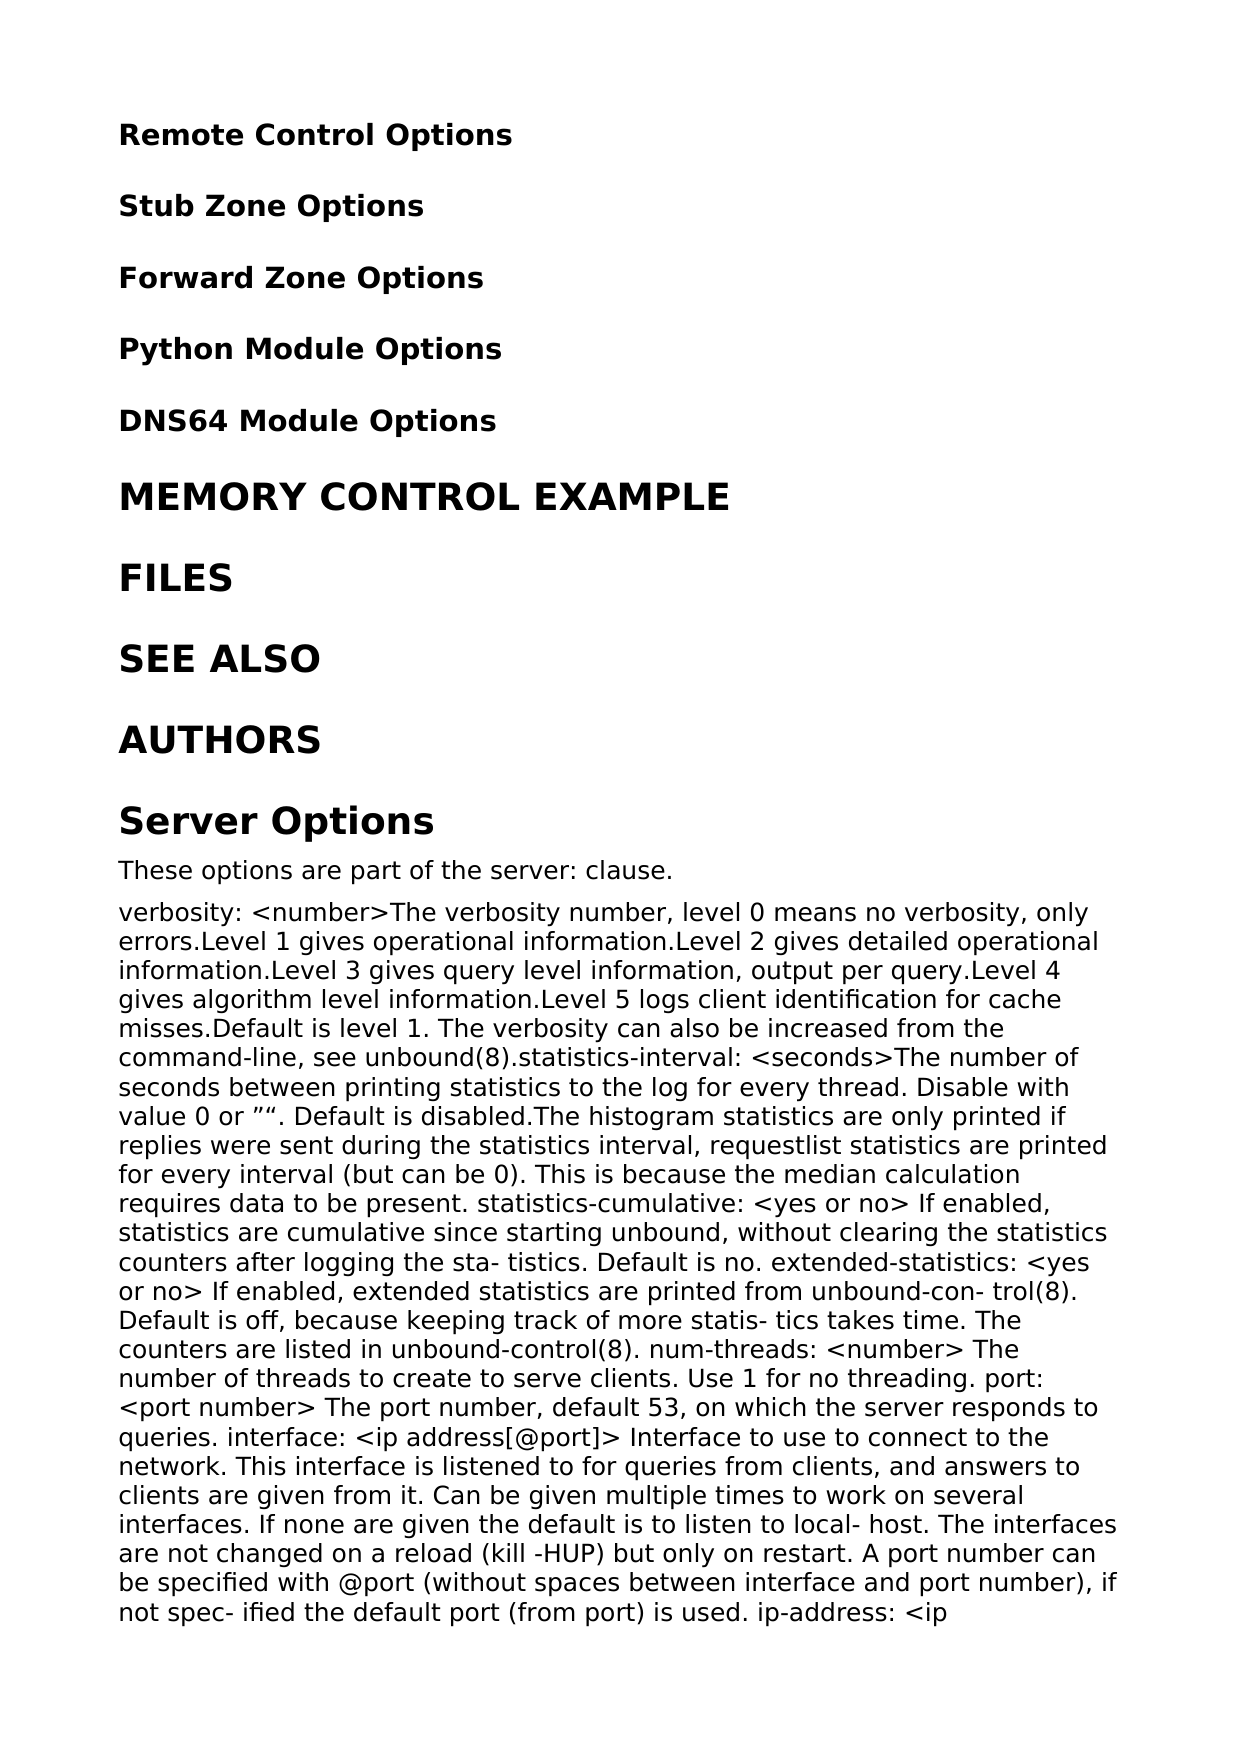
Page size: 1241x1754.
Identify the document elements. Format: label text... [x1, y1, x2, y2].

subtitle Forward Zone Options [118, 261, 1122, 295]
subtitle Remote Control Options [118, 118, 1122, 152]
subtitle SEE ALSO [118, 638, 1122, 681]
subtitle Python Module Options [118, 332, 1122, 366]
subtitle AUTHORS [118, 719, 1122, 762]
subtitle Server Options [118, 800, 1122, 844]
subtitle Stub Zone Options [118, 189, 1122, 223]
text verbosity: <number>The verbosity number, level 0 means no verbosity, only errors.Level 1 gives operational information.Level 2 gives detailed operational information.Level 3 gives query level information, output per query.Level 4 gives algorithm level information.Level 5 logs client identification for cache misses.Default is level 1. The verbosity can also be increased from the command-line, see unbound(8).statistics-interval: <seconds>The number of seconds between printing statistics to the log for every thread. Disable with value 0 or ”“. Default is disabled.The histogram statistics are only printed if replies were sent during the statistics interval, requestlist statistics are printed for every interval (but can be 0). This is because the median calculation requires data to be present. statistics-cumulative: <yes or no> If enabled, statistics are cumulative since starting unbound, without clearing the statistics counters after logging the sta- tistics. Default is no. extended-statistics: <yes or no> If enabled, extended statistics are printed from unbound-con- trol(8). Default is off, because keeping track of more statis- tics takes time. The counters are listed in unbound-control(8). num-threads: <number> The number of threads to create to serve clients. Use 1 for no threading. port: <port number> The port number, default 53, on which the server responds to queries. interface: <ip address[@port]> Interface to use to connect to the network. This interface is listened to for queries from clients, and answers to clients are given from it. Can be given multiple times to work on several interfaces. If none are given the default is to listen to local- host. The interfaces are not changed on a reload (kill -HUP) but only on restart. A port number can be specified with @port (without spaces between interface and port number), if not spec- ified the default port (from port) is used. ip-address: <ip [118, 898, 1122, 1627]
text These options are part of the server: clause. [118, 856, 1122, 885]
subtitle MEMORY CONTROL EXAMPLE [118, 475, 1122, 519]
subtitle FILES [118, 557, 1122, 600]
subtitle DNS64 Module Options [118, 404, 1122, 438]
